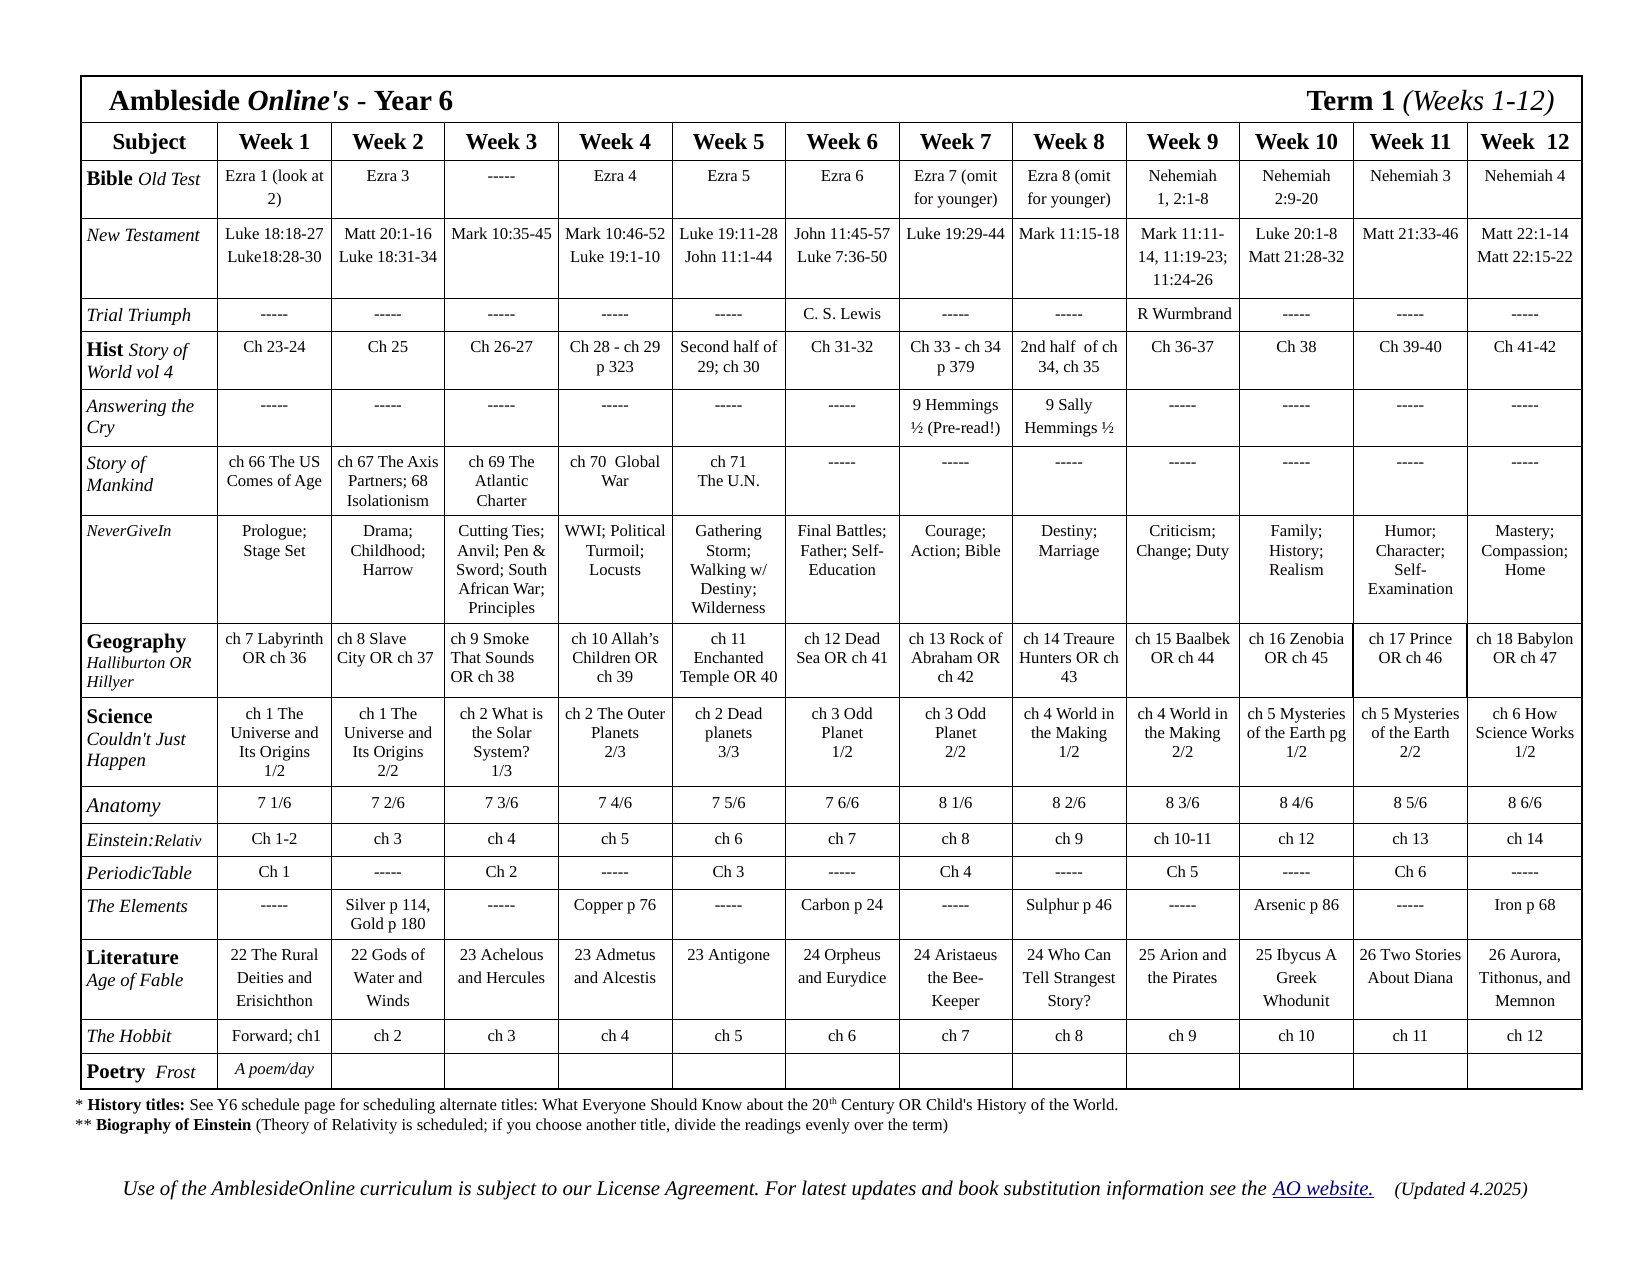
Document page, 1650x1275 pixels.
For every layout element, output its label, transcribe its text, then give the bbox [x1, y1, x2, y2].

table_cell ----- [1354, 299, 1467, 331]
table_cell ch 6 [673, 824, 785, 856]
table_cell ch 13 [1354, 824, 1467, 856]
table_cell Hist Story of World vol 4 [82, 332, 217, 388]
table_cell ch 8 Slave City OR ch 37 [332, 624, 444, 697]
table_cell ch 5 Mysteries of the Earth 2/2 [1354, 698, 1467, 786]
table_cell Ezra 4 [559, 161, 672, 218]
table_cell Nehemiah 3 [1354, 161, 1467, 218]
table_cell ----- [1013, 857, 1126, 889]
table_cell ch 66 The US Comes of Age [218, 447, 331, 515]
table_cell ----- [673, 299, 785, 331]
table_cell Mark 11:11-14, 11:19-23; 11:24-26 [1127, 219, 1239, 298]
table_cell 22 Gods of Water and Winds [332, 940, 444, 1019]
table_cell Ezra 5 [673, 161, 785, 218]
table_cell ch 8 [1013, 1020, 1126, 1053]
table_cell ----- [1127, 447, 1239, 515]
table_cell Ch 1 [218, 857, 331, 889]
table_cell ch 18 Babylon OR ch 47 [1468, 624, 1581, 697]
table_cell Humor; Character; Self-Examination [1354, 516, 1467, 623]
table_cell ch 5 [673, 1020, 785, 1053]
table_cell ----- [786, 857, 899, 889]
table_cell ch 4 [559, 1020, 672, 1053]
table_cell ----- [1127, 890, 1239, 939]
table_cell ch 3 Odd Planet 1/2 [786, 698, 899, 786]
table_cell Luke 19:11-28 John 11:1-44 [673, 219, 785, 298]
table_cell [673, 1054, 785, 1088]
text * History titles: See Y6 schedule page for scheduling alternate titles: What Everyone Should Know about the 20th Century OR Child's History of the World. [75, 1095, 1575, 1114]
table_cell Sulphur p 46 [1013, 890, 1126, 939]
table_cell 9 Sally Hemmings ½ [1013, 390, 1126, 446]
table_cell Criticism; Change; Duty [1127, 516, 1239, 623]
table_cell ----- [786, 390, 899, 446]
table_cell Drama; Childhood; Harrow [332, 516, 444, 623]
table_cell ch 2 What is the Solar System? 1/3 [445, 698, 558, 786]
table_cell Ch 26-27 [445, 332, 558, 388]
table_cell New Testament [82, 219, 217, 298]
table_cell Final Battles; Father; Self-Education [786, 516, 899, 623]
table_cell Week 3 [445, 123, 558, 160]
table_cell Week 6 [786, 123, 899, 160]
table_cell ----- [900, 890, 1012, 939]
table_cell Science Couldn't Just Happen [82, 698, 217, 786]
table_cell Ch 6 [1354, 857, 1467, 889]
text ** Biography of Einstein (Theory of Relativity is scheduled; if you choose another title, divide the readings evenly over the term) [75, 1114, 1575, 1133]
table_cell ch 6 [786, 1020, 899, 1053]
table_cell ----- [673, 890, 785, 939]
table_cell ----- [559, 299, 672, 331]
table_cell PeriodicTable [82, 857, 217, 889]
table_cell [332, 1054, 444, 1088]
table_cell ----- [1468, 299, 1581, 331]
table_cell Week 1 [218, 123, 331, 160]
table_cell Mark 11:15-18 [1013, 219, 1126, 298]
table_cell Ch 36-37 [1127, 332, 1239, 388]
table_cell ----- [1468, 857, 1581, 889]
table_cell ch 13 Rock of Abraham OR ch 42 [900, 624, 1012, 697]
table_cell 24 Who Can Tell Strangest Story? [1013, 940, 1126, 1019]
table_cell Carbon p 24 [786, 890, 899, 939]
table_cell ch 9 [1013, 824, 1126, 856]
table_cell ----- [1013, 299, 1126, 331]
table_cell Week 8 [1013, 123, 1126, 160]
table_cell ----- [218, 299, 331, 331]
table_cell ch 2 [332, 1020, 444, 1053]
table_cell ----- [673, 390, 785, 446]
table_cell ch 7 [786, 824, 899, 856]
table_cell 7 3/6 [445, 787, 558, 822]
table_cell Ezra 1 (look at 2) [218, 161, 331, 218]
table_cell Iron p 68 [1468, 890, 1581, 939]
table_cell 8 1/6 [900, 787, 1012, 822]
table_cell 8 6/6 [1468, 787, 1581, 822]
table_cell Ezra 8 (omit for younger) [1013, 161, 1126, 218]
table_cell NeverGiveIn [82, 516, 217, 623]
table_cell Ezra 7 (omit for younger) [900, 161, 1012, 218]
table_cell ch 3 Odd Planet 2/2 [900, 698, 1012, 786]
table_cell ----- [1354, 447, 1467, 515]
table_cell ch 71 The U.N. [673, 447, 785, 515]
table_cell ----- [1468, 447, 1581, 515]
table_cell ch 4 World in the Making 1/2 [1013, 698, 1126, 786]
table_cell ch 14 [1468, 824, 1581, 856]
table_cell [1468, 1054, 1581, 1088]
table_cell Literature Age of Fable [82, 940, 217, 1019]
table_cell ch 4 World in the Making 2/2 [1127, 698, 1239, 786]
table_cell ch 16 Zenobia OR ch 45 [1240, 624, 1352, 697]
table_cell ----- [218, 890, 331, 939]
table_cell Ezra 3 [332, 161, 444, 218]
table_cell ch 2 The Outer Planets 2/3 [559, 698, 672, 786]
table_cell ----- [1240, 857, 1353, 889]
table_cell Answering the Cry [82, 390, 217, 446]
table_cell The Elements [82, 890, 217, 939]
table_cell Destiny; Marriage [1013, 516, 1126, 623]
table_cell John 11:45-57 Luke 7:36-50 [786, 219, 899, 298]
table_cell Anatomy [82, 787, 217, 822]
table_cell ch 7 Labyrinth OR ch 36 [218, 624, 331, 697]
table_cell Arsenic p 86 [1240, 890, 1353, 939]
table_cell Prologue; Stage Set [218, 516, 331, 623]
table_cell Matt 22:1-14 Matt 22:15-22 [1468, 219, 1581, 298]
table_cell ch 67 The Axis Partners; 68 Isolationism [332, 447, 444, 515]
table_cell 23 Achelous and Hercules [445, 940, 558, 1019]
table_cell The Hobbit [82, 1020, 217, 1053]
table_cell ch 4 [445, 824, 558, 856]
table_cell ----- [445, 299, 558, 331]
table_cell Einstein:Relativ [82, 824, 217, 856]
table_cell Luke 19:29-44 [900, 219, 1012, 298]
table_cell ----- [218, 390, 331, 446]
table_cell ch 1 The Universe and Its Origins 2/2 [332, 698, 444, 786]
table_cell 24 Orpheus and Eurydice [786, 940, 899, 1019]
table_cell 2nd half of ch 34, ch 35 [1013, 332, 1126, 388]
table_cell Ch 25 [332, 332, 444, 388]
table_cell [445, 1054, 558, 1088]
table_cell Luke 18:18-27 Luke18:28-30 [218, 219, 331, 298]
table_cell 23 Admetus and Alcestis [559, 940, 672, 1019]
table_cell 8 4/6 [1240, 787, 1353, 822]
table_cell Bible Old Test [82, 161, 217, 218]
table_cell ----- [1240, 299, 1353, 331]
table_cell Silver p 114, Gold p 180 [332, 890, 444, 939]
table_header Ambleside Online's - Year 6 Term 1 (Weeks 1-12) [82, 77, 1581, 122]
table_cell Week 12 [1468, 123, 1581, 160]
table_cell Mark 10:35-45 [445, 219, 558, 298]
table_cell ch 7 [900, 1020, 1012, 1053]
table_cell 25 Arion and the Pirates [1127, 940, 1239, 1019]
table_cell Week 11 [1354, 123, 1467, 160]
table_cell Story of Mankind [82, 447, 217, 515]
table_cell ----- [900, 299, 1012, 331]
table_cell Gathering Storm; Walking w/ Destiny; Wilderness [673, 516, 785, 623]
table_cell [786, 1054, 899, 1088]
table_cell [559, 1054, 672, 1088]
table_cell Second half of 29; ch 30 [673, 332, 785, 388]
table_cell Nehemiah 1, 2:1-8 [1127, 161, 1239, 218]
table_cell ch 11 [1354, 1020, 1467, 1053]
table_cell Ch 3 [673, 857, 785, 889]
table_cell ----- [445, 390, 558, 446]
table_cell ch 14 Treaure Hunters OR ch 43 [1013, 624, 1126, 697]
table_cell 8 2/6 [1013, 787, 1126, 822]
table_cell ch 9 Smoke That Sounds OR ch 38 [445, 624, 558, 697]
table_cell 7 6/6 [786, 787, 899, 822]
table_cell ----- [786, 447, 899, 515]
table_cell ----- [1354, 390, 1467, 446]
table_cell [900, 1054, 1012, 1088]
table_cell ch 69 The Atlantic Charter [445, 447, 558, 515]
table_cell ch 8 [900, 824, 1012, 856]
table_cell [1013, 1054, 1126, 1088]
table_cell Week 10 [1240, 123, 1353, 160]
table_cell 8 3/6 [1127, 787, 1239, 822]
table_cell A poem/day [218, 1054, 331, 1088]
table_cell ch 3 [445, 1020, 558, 1053]
table_cell ch 12 [1468, 1020, 1581, 1053]
table_cell [1127, 1054, 1239, 1088]
table_cell ch 1 The Universe and Its Origins 1/2 [218, 698, 331, 786]
table_cell ch 2 Dead planets 3/3 [673, 698, 785, 786]
table_cell 23 Antigone [673, 940, 785, 1019]
table_cell Ch 38 [1240, 332, 1353, 388]
table_cell Family; History; Realism [1240, 516, 1353, 623]
table_cell ch 9 [1127, 1020, 1239, 1053]
table_cell Ch 4 [900, 857, 1012, 889]
table_cell Ch 31-32 [786, 332, 899, 388]
table_cell Luke 20:1-8 Matt 21:28-32 [1240, 219, 1353, 298]
table_cell 7 2/6 [332, 787, 444, 822]
table_cell R Wurmbrand [1127, 299, 1239, 331]
table_cell ch 6 How Science Works 1/2 [1468, 698, 1581, 786]
table_cell Ch 2 [445, 857, 558, 889]
table_cell Mastery; Compassion; Home [1468, 516, 1581, 623]
table_cell ch 10-11 [1127, 824, 1239, 856]
table_cell 7 5/6 [673, 787, 785, 822]
table_cell ----- [1013, 447, 1126, 515]
table_cell Ch 1-2 [218, 824, 331, 856]
table_cell C. S. Lewis [786, 299, 899, 331]
table_cell Ch 23-24 [218, 332, 331, 388]
table_cell Geography Halliburton OR Hillyer [82, 624, 217, 697]
table_cell WWI; Political Turmoil; Locusts [559, 516, 672, 623]
table_cell Matt 20:1-16 Luke 18:31-34 [332, 219, 444, 298]
table_cell ch 10 [1240, 1020, 1353, 1053]
table_cell ch 11 Enchanted Temple OR 40 [673, 624, 785, 697]
table_cell ch 5 Mysteries of the Earth pg 1/2 [1240, 698, 1353, 786]
table_cell ----- [332, 299, 444, 331]
table_cell Nehemiah 4 [1468, 161, 1581, 218]
table_cell Matt 21:33-46 [1354, 219, 1467, 298]
table_cell 22 The Rural Deities and Erisichthon [218, 940, 331, 1019]
table_cell ----- [900, 447, 1012, 515]
table_cell [1240, 1054, 1353, 1088]
table_cell ----- [1354, 890, 1467, 939]
table_cell ----- [1240, 447, 1353, 515]
table_cell Forward; ch1 [218, 1020, 331, 1053]
table_cell Mark 10:46-52 Luke 19:1-10 [559, 219, 672, 298]
table_cell Ch 41-42 [1468, 332, 1581, 388]
table_cell ch 3 [332, 824, 444, 856]
table_cell Week 4 [559, 123, 672, 160]
table_cell ch 17 Prince OR ch 46 [1354, 624, 1466, 697]
table_cell Week 2 [332, 123, 444, 160]
table_cell 26 Aurora, Tithonus, and Memnon [1468, 940, 1581, 1019]
table_cell 8 5/6 [1354, 787, 1467, 822]
table_cell ----- [1127, 390, 1239, 446]
table_cell Courage; Action; Bible [900, 516, 1012, 623]
table_cell ----- [1468, 390, 1581, 446]
table_cell [1354, 1054, 1467, 1088]
table_cell Poetry Frost [82, 1054, 217, 1088]
table_cell ----- [445, 890, 558, 939]
table_cell ----- [559, 390, 672, 446]
table_cell Ch 5 [1127, 857, 1239, 889]
table_cell 24 Aristaeus the Bee-Keeper [900, 940, 1012, 1019]
table_cell 7 4/6 [559, 787, 672, 822]
table_cell Copper p 76 [559, 890, 672, 939]
table_cell ch 10 Allah’s Children OR ch 39 [559, 624, 672, 697]
table_cell Ch 28 - ch 29 p 323 [559, 332, 672, 388]
table_cell Subject [82, 123, 217, 160]
table_cell Week 5 [673, 123, 785, 160]
table_cell 26 Two Stories About Diana [1354, 940, 1467, 1019]
table_cell ----- [1240, 390, 1353, 446]
table_cell ----- [332, 857, 444, 889]
table_cell 25 Ibycus A Greek Whodunit [1240, 940, 1353, 1019]
table_cell Cutting Ties; Anvil; Pen & Sword; South African War; Principles [445, 516, 558, 623]
table_cell ----- [332, 390, 444, 446]
table_cell Ch 33 - ch 34 p 379 [900, 332, 1012, 388]
table_cell 9 Hemmings ½ (Pre-read!) [900, 390, 1012, 446]
table_cell Ezra 6 [786, 161, 899, 218]
table_cell Ch 39-40 [1354, 332, 1467, 388]
table_cell Nehemiah 2:9-20 [1240, 161, 1353, 218]
table_cell ch 5 [559, 824, 672, 856]
table_cell 7 1/6 [218, 787, 331, 822]
table_cell ch 12 [1240, 824, 1353, 856]
table_cell Trial Triumph [82, 299, 217, 331]
table_cell Week 7 [900, 123, 1012, 160]
table_cell ----- [445, 161, 558, 218]
table_cell ch 12 Dead Sea OR ch 41 [786, 624, 899, 697]
table_cell ch 15 Baalbek OR ch 44 [1127, 624, 1239, 697]
table_cell Week 9 [1127, 123, 1239, 160]
table_cell ----- [559, 857, 672, 889]
table_cell ch 70 Global War [559, 447, 672, 515]
